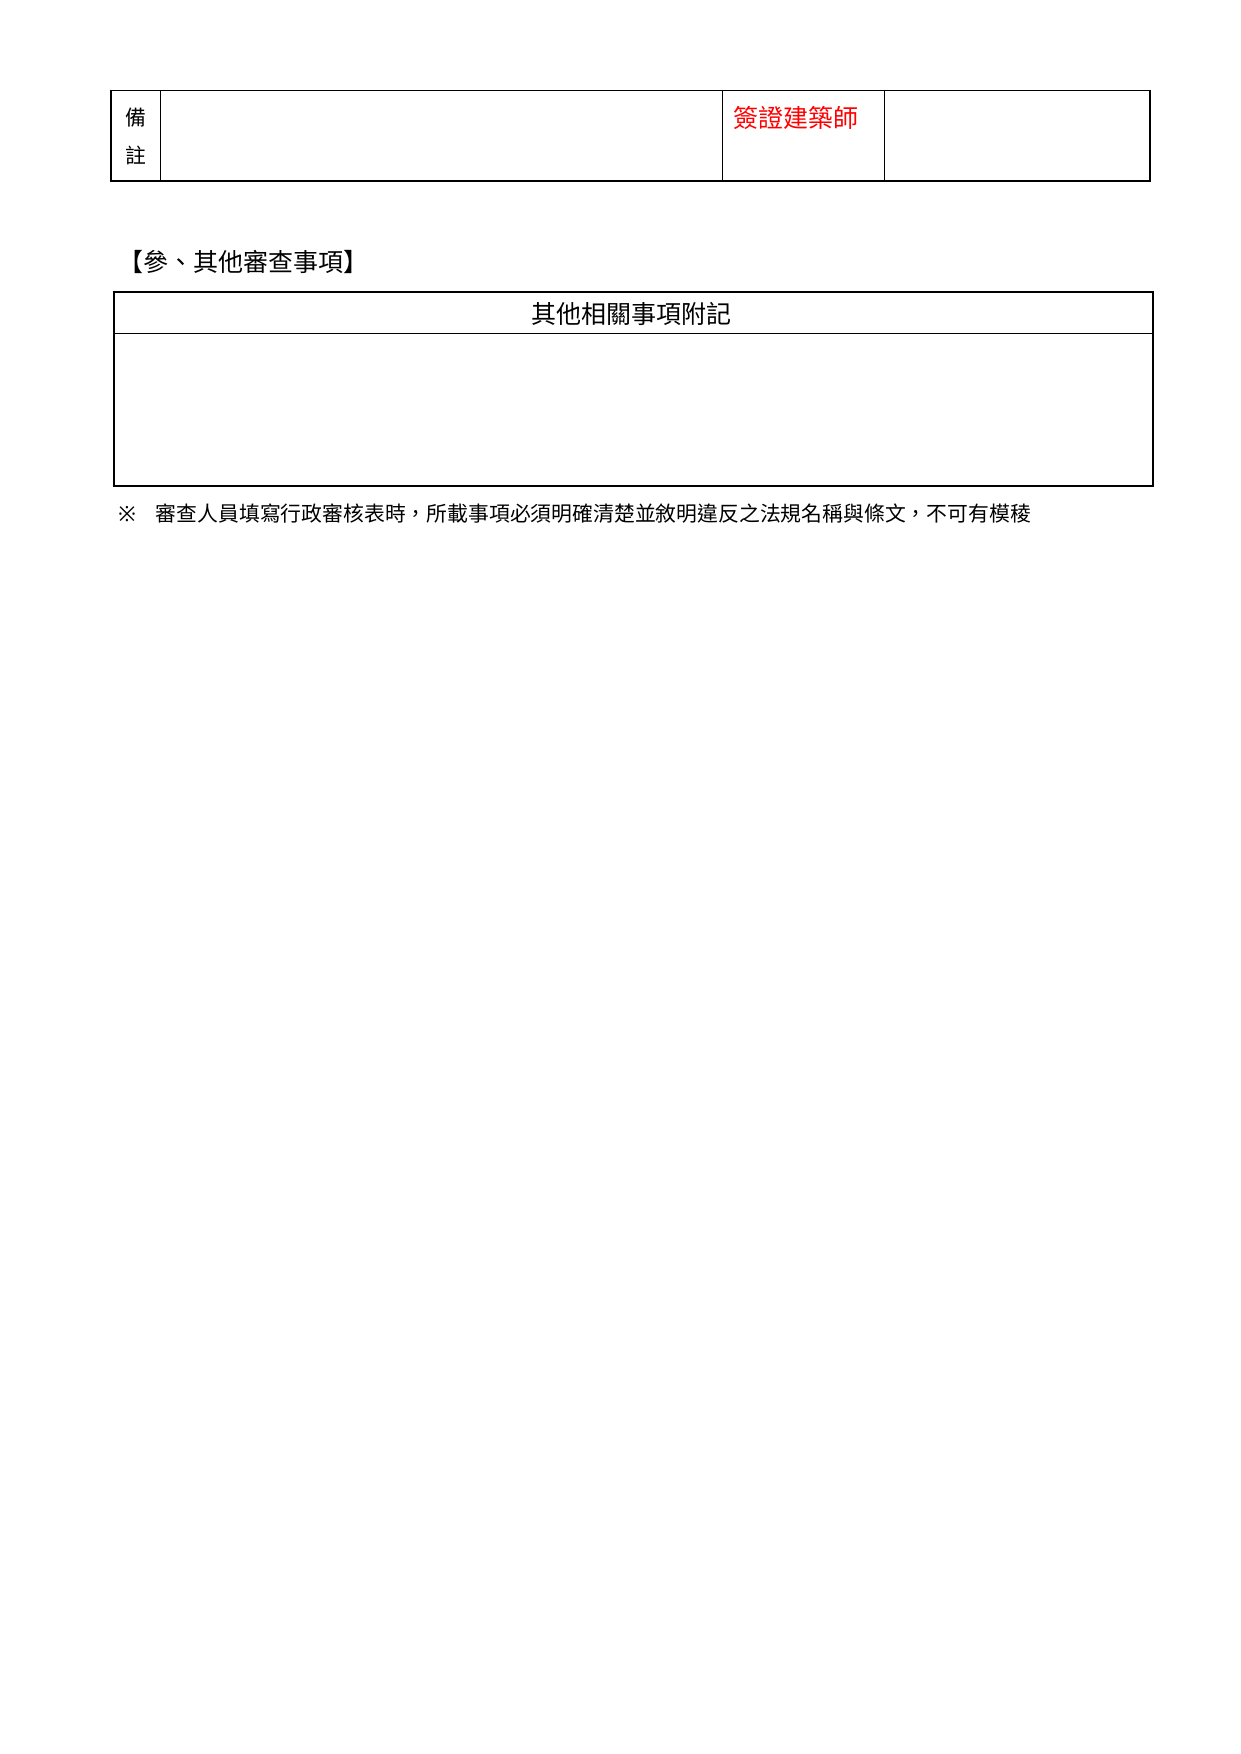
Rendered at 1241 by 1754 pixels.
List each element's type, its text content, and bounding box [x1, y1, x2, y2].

table_cell 簽證建築師 [723, 91, 884, 180]
table_cell [115, 334, 1152, 484]
text 【參、其他審查事項】 [118, 242, 1137, 279]
list 審查人員填寫行政審核表時，所載事項必須明確清楚並敘明違反之法規名稱與條文，不可有模稜 [118, 494, 1137, 532]
table_cell [885, 91, 1149, 180]
table_cell 備註 [112, 91, 160, 180]
table_header 其他相關事項附記 [115, 293, 1152, 333]
table_cell [161, 91, 722, 180]
